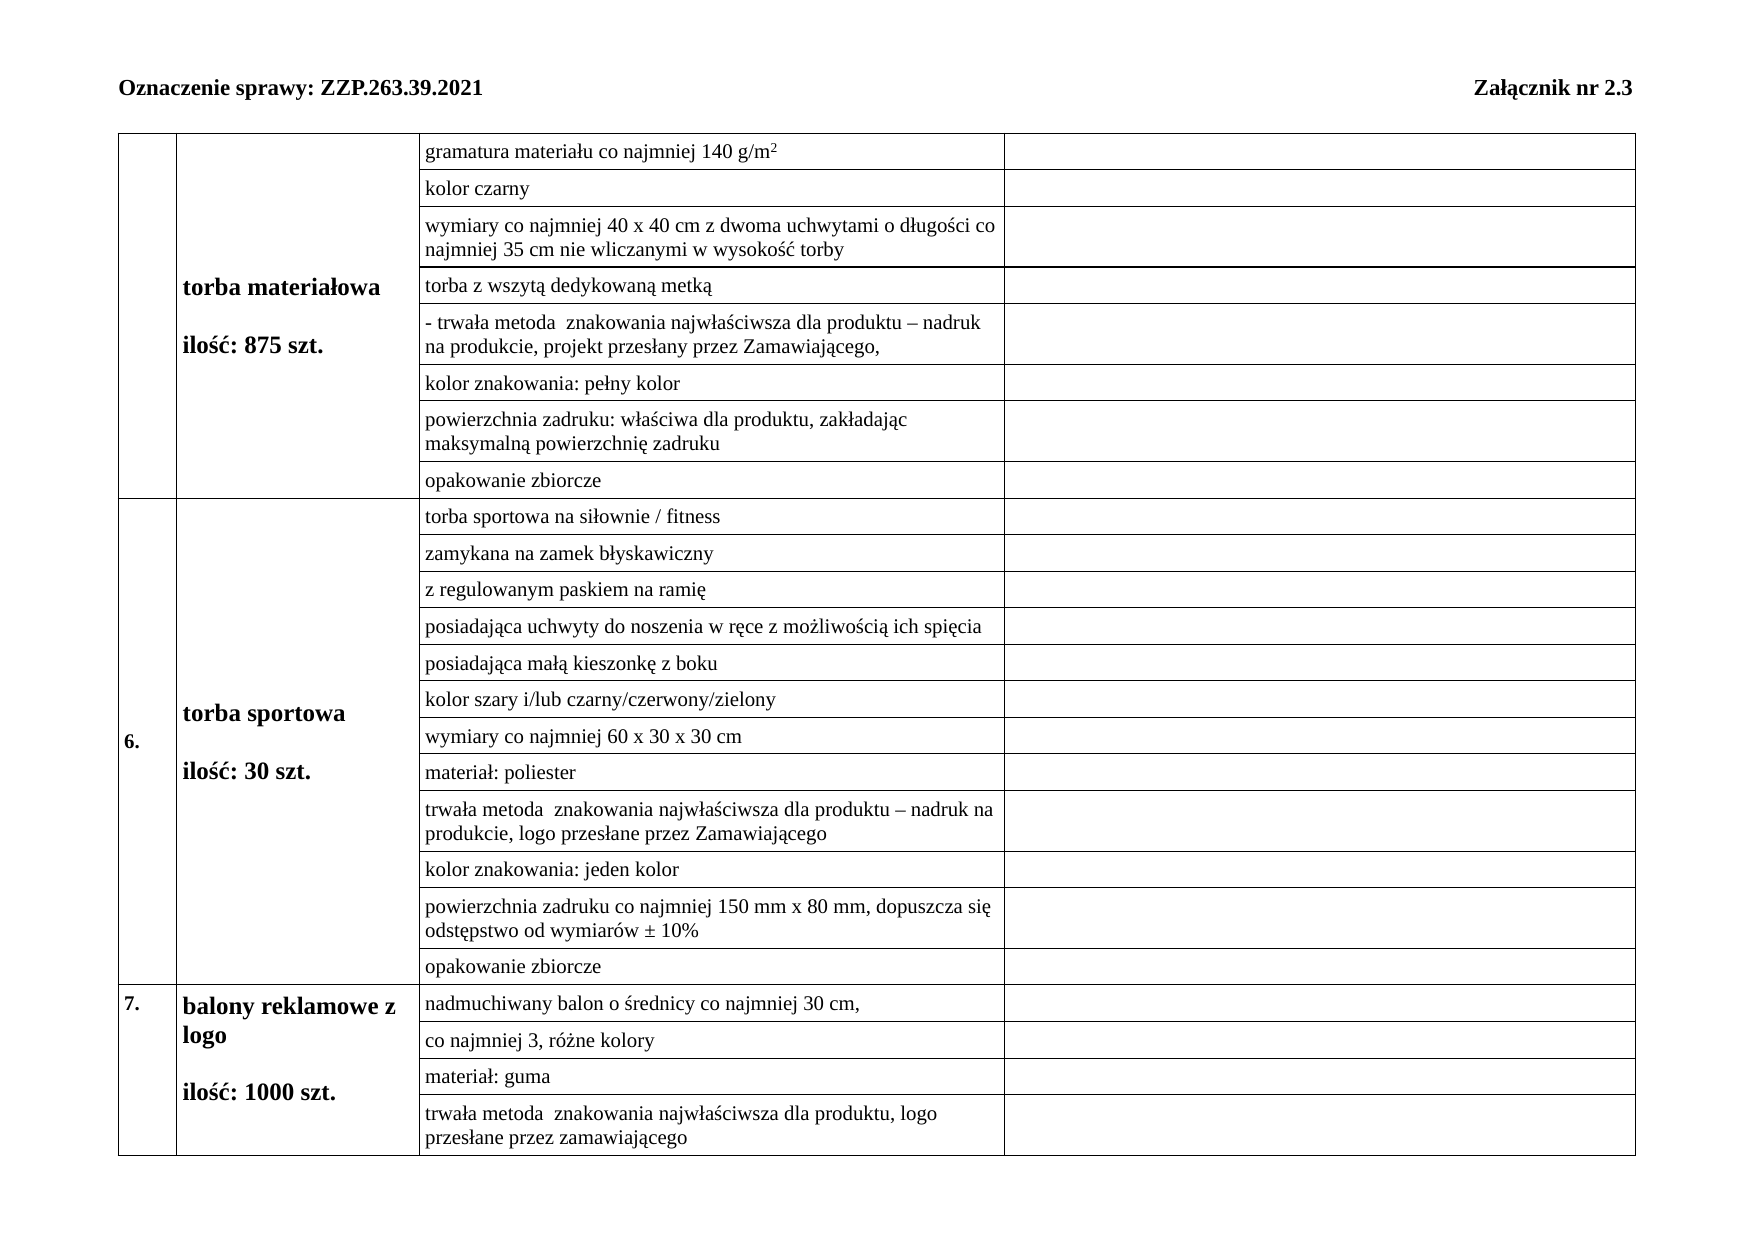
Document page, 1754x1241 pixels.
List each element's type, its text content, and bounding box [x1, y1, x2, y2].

table_cell kolor szary i/lub czarny/czerwony/zielony [420, 681, 1004, 717]
table_cell [1005, 1059, 1635, 1094]
table_cell [1005, 207, 1635, 266]
table_cell [1005, 499, 1635, 534]
table_cell [1005, 608, 1635, 644]
table_cell posiadająca uchwyty do noszenia w ręce z możliwością ich spięcia [420, 608, 1004, 644]
table_cell 7. [119, 985, 176, 1154]
table_cell torba sportowa ilość: 30 szt. [177, 499, 419, 984]
table_cell gramatura materiału co najmniej 140 g/m2 [420, 134, 1004, 169]
table_cell [1005, 1095, 1635, 1154]
table_cell wymiary co najmniej 60 x 30 x 30 cm [420, 718, 1004, 753]
table_cell opakowanie zbiorcze [420, 949, 1004, 984]
table_cell trwała metoda znakowania najwłaściwsza dla produktu – nadruk na produkcie, logo przesłane przez Zamawiającego [420, 791, 1004, 851]
table_cell co najmniej 3, różne kolory [420, 1022, 1004, 1057]
table_cell [1005, 645, 1635, 680]
table_cell kolor znakowania: pełny kolor [420, 365, 1004, 400]
table_cell [1005, 888, 1635, 948]
table_cell wymiary co najmniej 40 x 40 cm z dwoma uchwytami o długości co najmniej 35 cm nie wliczanymi w wysokość torby [420, 207, 1004, 266]
table_cell materiał: poliester [420, 754, 1004, 790]
table_cell balony reklamowe z logo ilość: 1000 szt. [177, 985, 419, 1154]
table_cell [1005, 268, 1635, 303]
table_cell [1005, 1022, 1635, 1057]
table_cell [1005, 304, 1635, 364]
table_cell kolor znakowania: jeden kolor [420, 852, 1004, 887]
table_cell [1005, 985, 1635, 1021]
table_cell trwała metoda znakowania najwłaściwsza dla produktu, logo przesłane przez zamawiającego [420, 1095, 1004, 1154]
table_cell opakowanie zbiorcze [420, 462, 1004, 497]
table_cell [119, 134, 176, 497]
table_cell [1005, 791, 1635, 851]
table_cell [1005, 134, 1635, 169]
table_cell [1005, 462, 1635, 497]
table_cell [1005, 535, 1635, 571]
table_cell nadmuchiwany balon o średnicy co najmniej 30 cm, [420, 985, 1004, 1021]
table_cell powierzchnia zadruku: właściwa dla produktu, zakładając maksymalną powierzchnię zadruku [420, 401, 1004, 461]
table_cell [1005, 754, 1635, 790]
table_cell [1005, 681, 1635, 717]
table_cell zamykana na zamek błyskawiczny [420, 535, 1004, 571]
table_cell kolor czarny [420, 170, 1004, 206]
table_cell [1005, 572, 1635, 607]
table_cell torba z wszytą dedykowaną metką [420, 268, 1004, 303]
table_cell [1005, 401, 1635, 461]
table_cell torba materiałowa ilość: 875 szt. [177, 134, 419, 497]
table_cell materiał: guma [420, 1059, 1004, 1094]
table_cell 6. [119, 499, 176, 984]
table_cell z regulowanym paskiem na ramię [420, 572, 1004, 607]
table_cell [1005, 170, 1635, 206]
table_cell powierzchnia zadruku co najmniej 150 mm x 80 mm, dopuszcza się odstępstwo od wymiarów ± 10% [420, 888, 1004, 948]
table_cell posiadająca małą kieszonkę z boku [420, 645, 1004, 680]
table_cell - trwała metoda znakowania najwłaściwsza dla produktu – nadruk na produkcie, projekt przesłany przez Zamawiającego, [420, 304, 1004, 364]
table_cell torba sportowa na siłownie / fitness [420, 499, 1004, 534]
table_cell [1005, 852, 1635, 887]
table_cell [1005, 365, 1635, 400]
table_cell [1005, 718, 1635, 753]
table_cell [1005, 949, 1635, 984]
